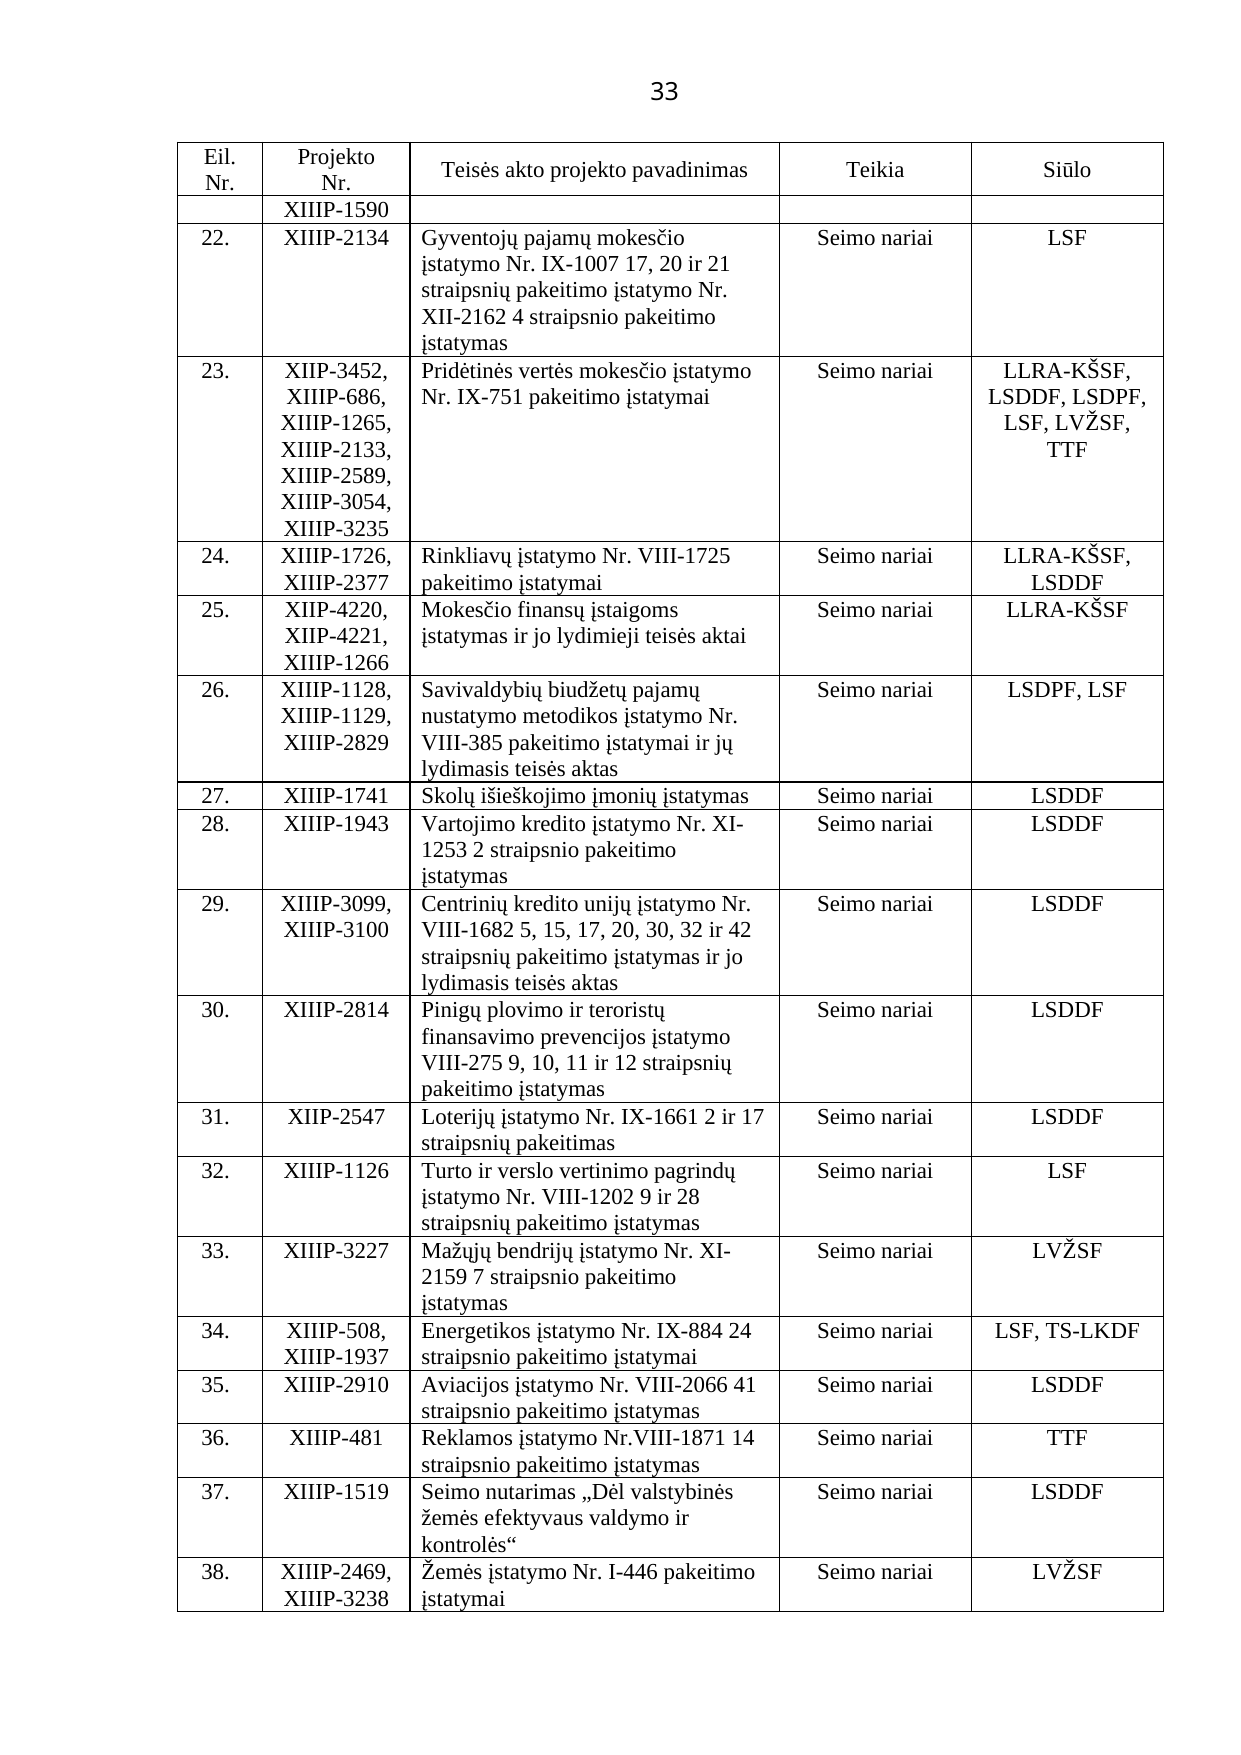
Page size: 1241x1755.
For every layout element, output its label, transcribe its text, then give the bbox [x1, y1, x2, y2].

table_cell Žemės įstatymo Nr. I-446 pakeitimo įstatymai [411, 1558, 779, 1611]
table_cell XIIIP-1590 [263, 196, 409, 223]
table_cell TTF [972, 1424, 1163, 1477]
table_cell 32. [178, 1157, 262, 1236]
table_cell LVŽSF [972, 1237, 1163, 1316]
table_cell LSDDF [972, 996, 1163, 1102]
table_cell XIIIP-2814 [263, 996, 409, 1102]
table_cell 38. [178, 1558, 262, 1611]
table_cell LLRA-KŠSF, LSDDF [972, 542, 1163, 595]
table_cell XIIIP-1943 [263, 810, 409, 889]
table_cell Aviacijos įstatymo Nr. VIII-2066 41 straipsnio pakeitimo įstatymas [411, 1371, 779, 1423]
table_cell Seimo nariai [780, 890, 971, 995]
table_cell Seimo nariai [780, 783, 971, 809]
table_cell Seimo nariai [780, 1103, 971, 1156]
table_cell XIIP-4220, XIIP-4221, XIIIP-1266 [263, 596, 409, 675]
table_cell XIIIP-1726, XIIIP-2377 [263, 542, 409, 595]
table_cell 26. [178, 676, 262, 781]
table_cell 35. [178, 1371, 262, 1423]
table_cell XIIIP-3227 [263, 1237, 409, 1316]
table_cell [411, 196, 779, 223]
table_cell 33. [178, 1237, 262, 1316]
table_cell Seimo nariai [780, 1317, 971, 1369]
table_cell Seimo nariai [780, 357, 971, 541]
table_cell Turto ir verslo vertinimo pagrindų įstatymo Nr. VIII-1202 9 ir 28 straipsnių pakeitimo įstatymas [411, 1157, 779, 1236]
table_cell Seimo nariai [780, 1157, 971, 1236]
table_cell LSDDF [972, 1478, 1163, 1557]
table_cell LSDDF [972, 810, 1163, 889]
table_cell 36. [178, 1424, 262, 1477]
table_cell XIIIP-1741 [263, 783, 409, 809]
table_cell Seimo nariai [780, 224, 971, 356]
table_cell Centrinių kredito unijų įstatymo Nr. VIII-1682 5, 15, 17, 20, 30, 32 ir 42 straipsnių pakeitimo įstatymas ir jo lydimasis teisės aktas [411, 890, 779, 995]
table_cell Seimo nariai [780, 1424, 971, 1477]
table_cell LLRA-KŠSF, LSDDF, LSDPF, LSF, LVŽSF, TTF [972, 357, 1163, 541]
table_cell Mokesčio finansų įstaigoms įstatymas ir jo lydimieji teisės aktai [411, 596, 779, 675]
table_cell 27. [178, 783, 262, 809]
table_cell XIIIP-481 [263, 1424, 409, 1477]
table_cell Seimo nariai [780, 1478, 971, 1557]
table_cell Pridėtinės vertės mokesčio įstatymo Nr. IX-751 pakeitimo įstatymai [411, 357, 779, 541]
table_cell 31. [178, 1103, 262, 1156]
table_cell Seimo nariai [780, 676, 971, 781]
table_cell 23. [178, 357, 262, 541]
table_cell LSF [972, 1157, 1163, 1236]
table_cell Loterijų įstatymo Nr. IX-1661 2 ir 17 straipsnių pakeitimas [411, 1103, 779, 1156]
table_cell Skolų išieškojimo įmonių įstatymas [411, 783, 779, 809]
table_cell Rinkliavų įstatymo Nr. VIII-1725 pakeitimo įstatymai [411, 542, 779, 595]
table_cell LLRA-KŠSF [972, 596, 1163, 675]
table_cell XIIIP-1128, XIIIP-1129, XIIIP-2829 [263, 676, 409, 781]
table_header Projekto Nr. [263, 143, 409, 195]
table_cell XIIIP-2134 [263, 224, 409, 356]
table_cell Seimo nariai [780, 596, 971, 675]
table_cell LSDDF [972, 1371, 1163, 1423]
table_cell LSF, TS-LKDF [972, 1317, 1163, 1369]
table_cell XIIIP-3099, XIIIP-3100 [263, 890, 409, 995]
table_cell XIIIP-2469, XIIIP-3238 [263, 1558, 409, 1611]
table_cell 22. [178, 224, 262, 356]
table_cell XIIIP-508, XIIIP-1937 [263, 1317, 409, 1369]
table_cell 30. [178, 996, 262, 1102]
table_cell Seimo nariai [780, 542, 971, 595]
table_cell LSDPF, LSF [972, 676, 1163, 781]
table_cell Seimo nariai [780, 996, 971, 1102]
table_header Eil. Nr. [178, 143, 262, 195]
table_cell Pinigų plovimo ir teroristų finansavimo prevencijos įstatymo VIII-275 9, 10, 11 ir 12 straipsnių pakeitimo įstatymas [411, 996, 779, 1102]
table_cell Mažųjų bendrijų įstatymo Nr. XI-2159 7 straipsnio pakeitimo įstatymas [411, 1237, 779, 1316]
table_cell Seimo nariai [780, 1558, 971, 1611]
table_header Teisės akto projekto pavadinimas [411, 143, 779, 195]
table_cell Savivaldybių biudžetų pajamų nustatymo metodikos įstatymo Nr. VIII-385 pakeitimo įstatymai ir jų lydimasis teisės aktas [411, 676, 779, 781]
table_header Teikia [780, 143, 971, 195]
table_cell 28. [178, 810, 262, 889]
table_cell XIIIP-1519 [263, 1478, 409, 1557]
table_cell LSF [972, 224, 1163, 356]
table_cell [178, 196, 262, 223]
table_cell 34. [178, 1317, 262, 1369]
table_cell 29. [178, 890, 262, 995]
table_cell [780, 196, 971, 223]
table_cell Energetikos įstatymo Nr. IX-884 24 straipsnio pakeitimo įstatymai [411, 1317, 779, 1369]
table_cell LSDDF [972, 1103, 1163, 1156]
table_cell Reklamos įstatymo Nr.VIII-1871 14 straipsnio pakeitimo įstatymas [411, 1424, 779, 1477]
table_cell [972, 196, 1163, 223]
table_cell Seimo nariai [780, 1371, 971, 1423]
table_cell XIIP-3452, XIIIP-686, XIIIP-1265, XIIIP-2133, XIIIP-2589, XIIIP-3054, XIIIP-3235 [263, 357, 409, 541]
table_cell XIIIP-2910 [263, 1371, 409, 1423]
table_cell Seimo nutarimas „Dėl valstybinės žemės efektyvaus valdymo ir kontrolės“ [411, 1478, 779, 1557]
table_cell LSDDF [972, 890, 1163, 995]
table_cell Seimo nariai [780, 810, 971, 889]
table_cell XIIP-2547 [263, 1103, 409, 1156]
table_header Siūlo [972, 143, 1163, 195]
table_cell 25. [178, 596, 262, 675]
table_cell LVŽSF [972, 1558, 1163, 1611]
table_cell Vartojimo kredito įstatymo Nr. XI-1253 2 straipsnio pakeitimo įstatymas [411, 810, 779, 889]
table_cell Gyventojų pajamų mokesčio įstatymo Nr. IX-1007 17, 20 ir 21 straipsnių pakeitimo įstatymo Nr. XII-2162 4 straipsnio pakeitimo įstatymas [411, 224, 779, 356]
table_cell Seimo nariai [780, 1237, 971, 1316]
table_cell 37. [178, 1478, 262, 1557]
table_cell 24. [178, 542, 262, 595]
table_cell LSDDF [972, 783, 1163, 809]
table_cell XIIIP-1126 [263, 1157, 409, 1236]
